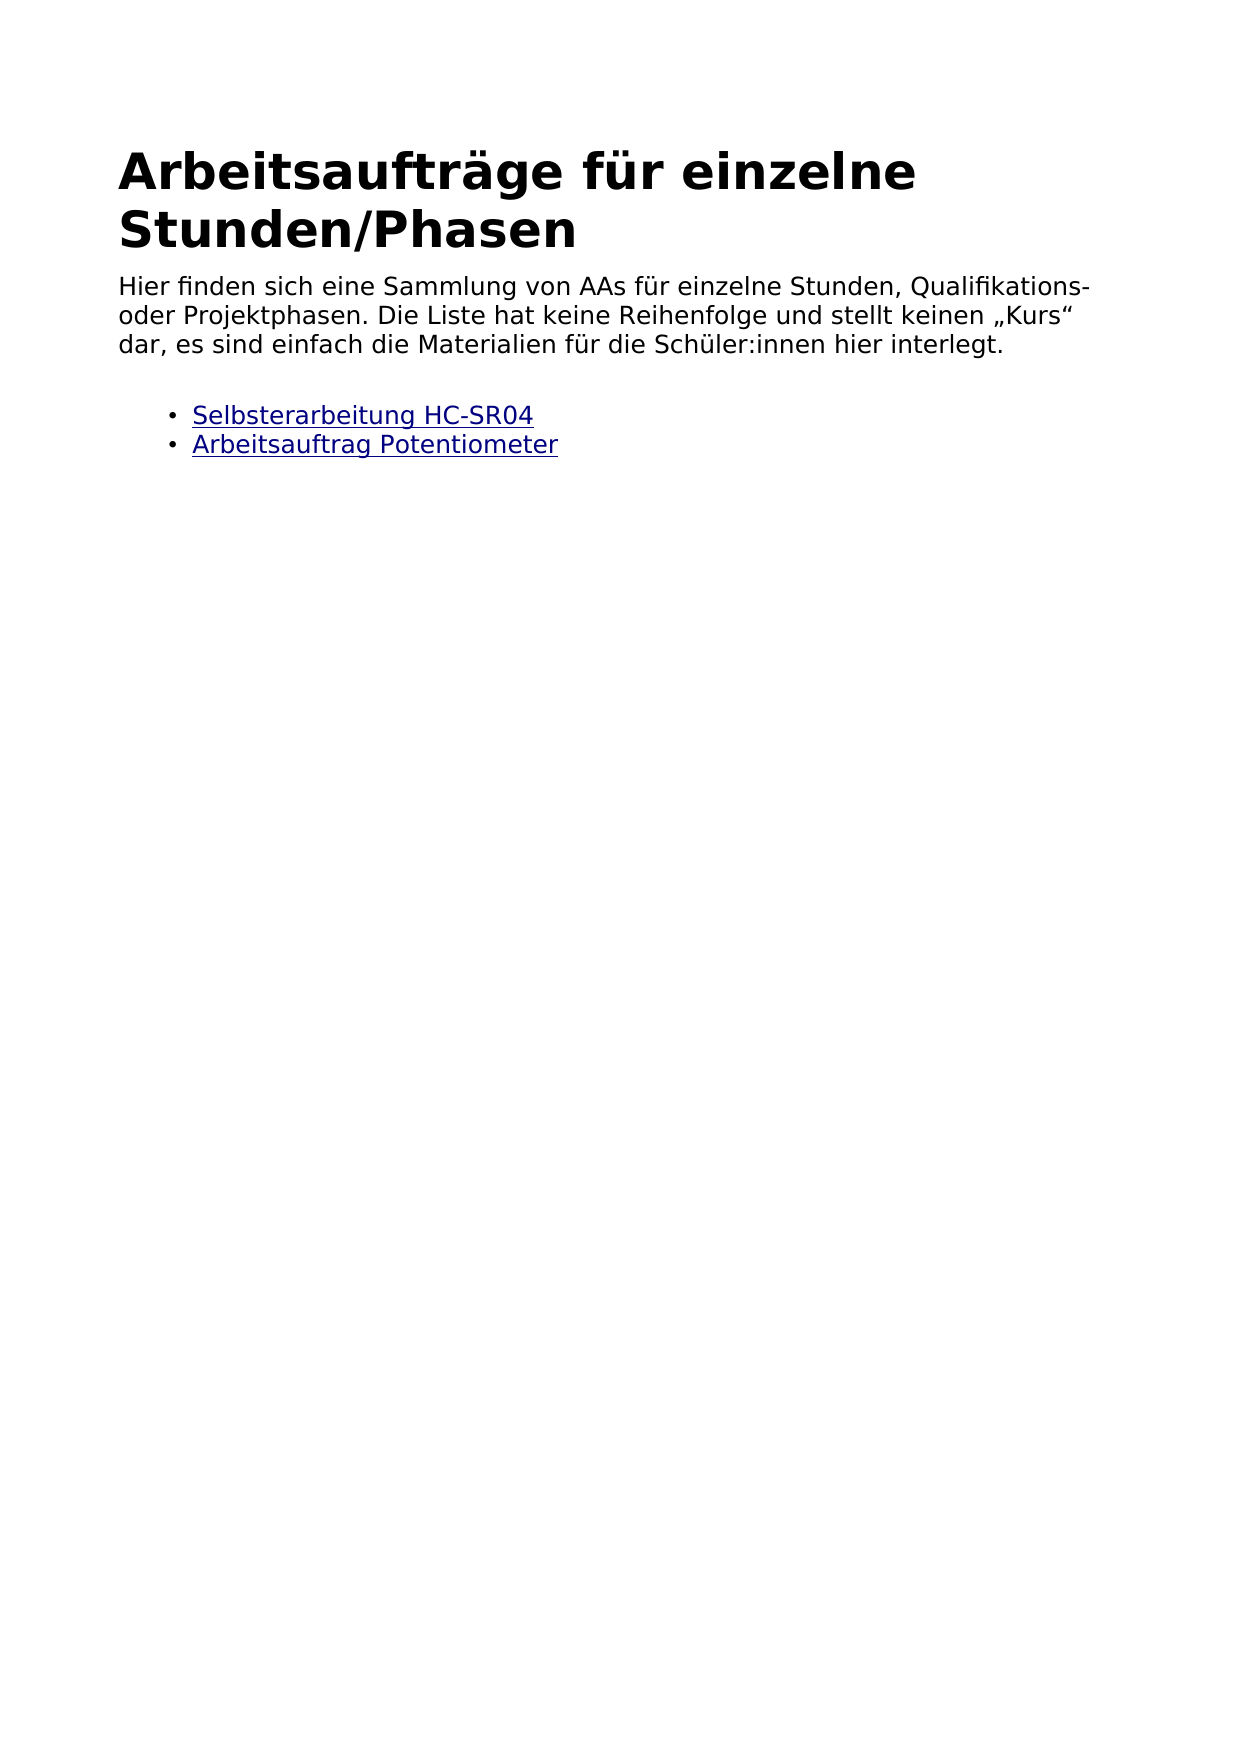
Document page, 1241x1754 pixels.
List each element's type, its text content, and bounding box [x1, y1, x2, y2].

subtitle Arbeitsaufträge für einzelne Stunden/Phasen [118, 143, 1122, 259]
text Hier finden sich eine Sammlung von AAs für einzelne Stunden, Qualifikations- oder Projektphasen. Die Liste hat keine Reihenfolge und stellt keinen „Kurs“ dar, es sind einfach die Materialien für die Schüler:innen hier interlegt. [118, 272, 1122, 359]
list Arbeitsauftrag Potentiometer [177, 431, 1122, 460]
list Selbsterarbeitung HC-SR04 [177, 402, 1122, 431]
